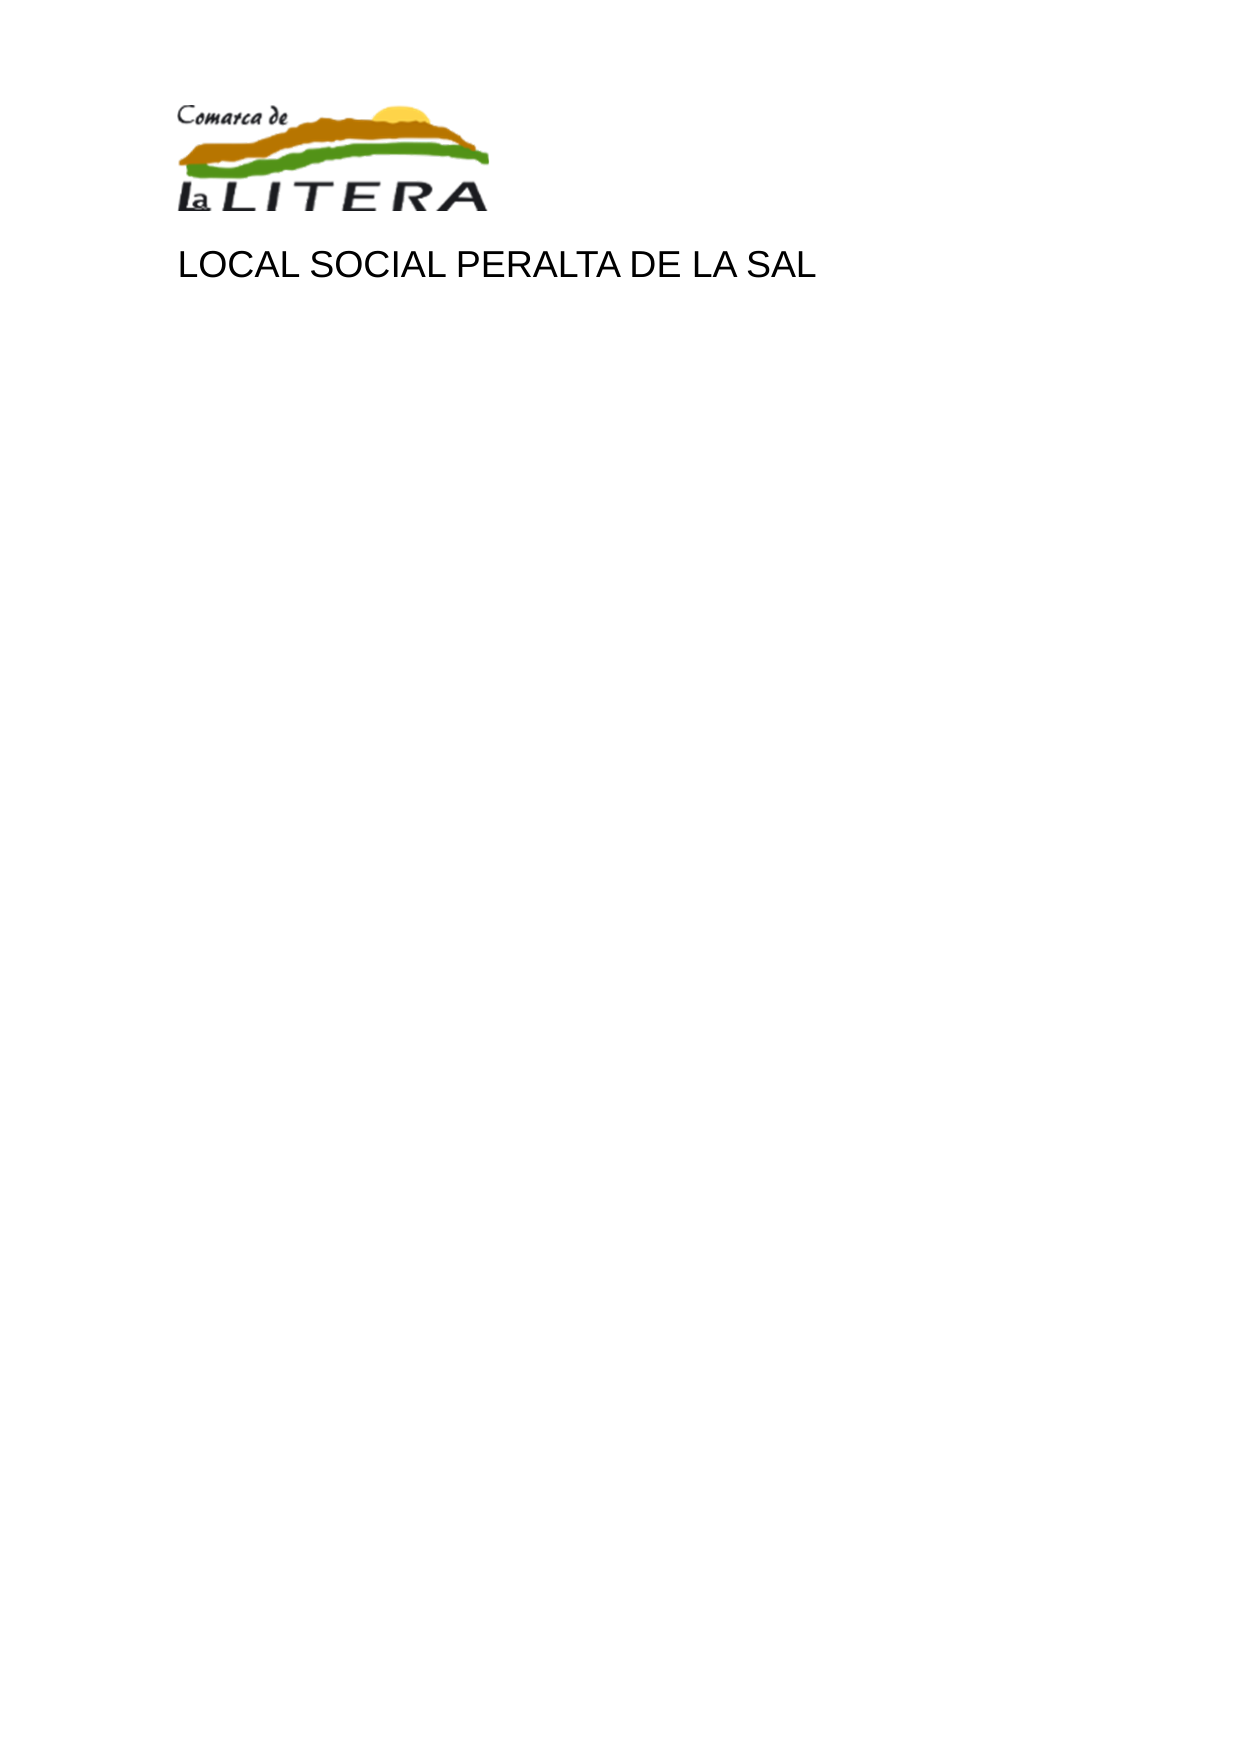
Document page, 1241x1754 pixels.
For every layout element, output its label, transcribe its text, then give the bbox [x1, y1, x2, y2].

text LOCAL SOCIAL PERALTA DE LA SAL [177, 242, 1063, 285]
